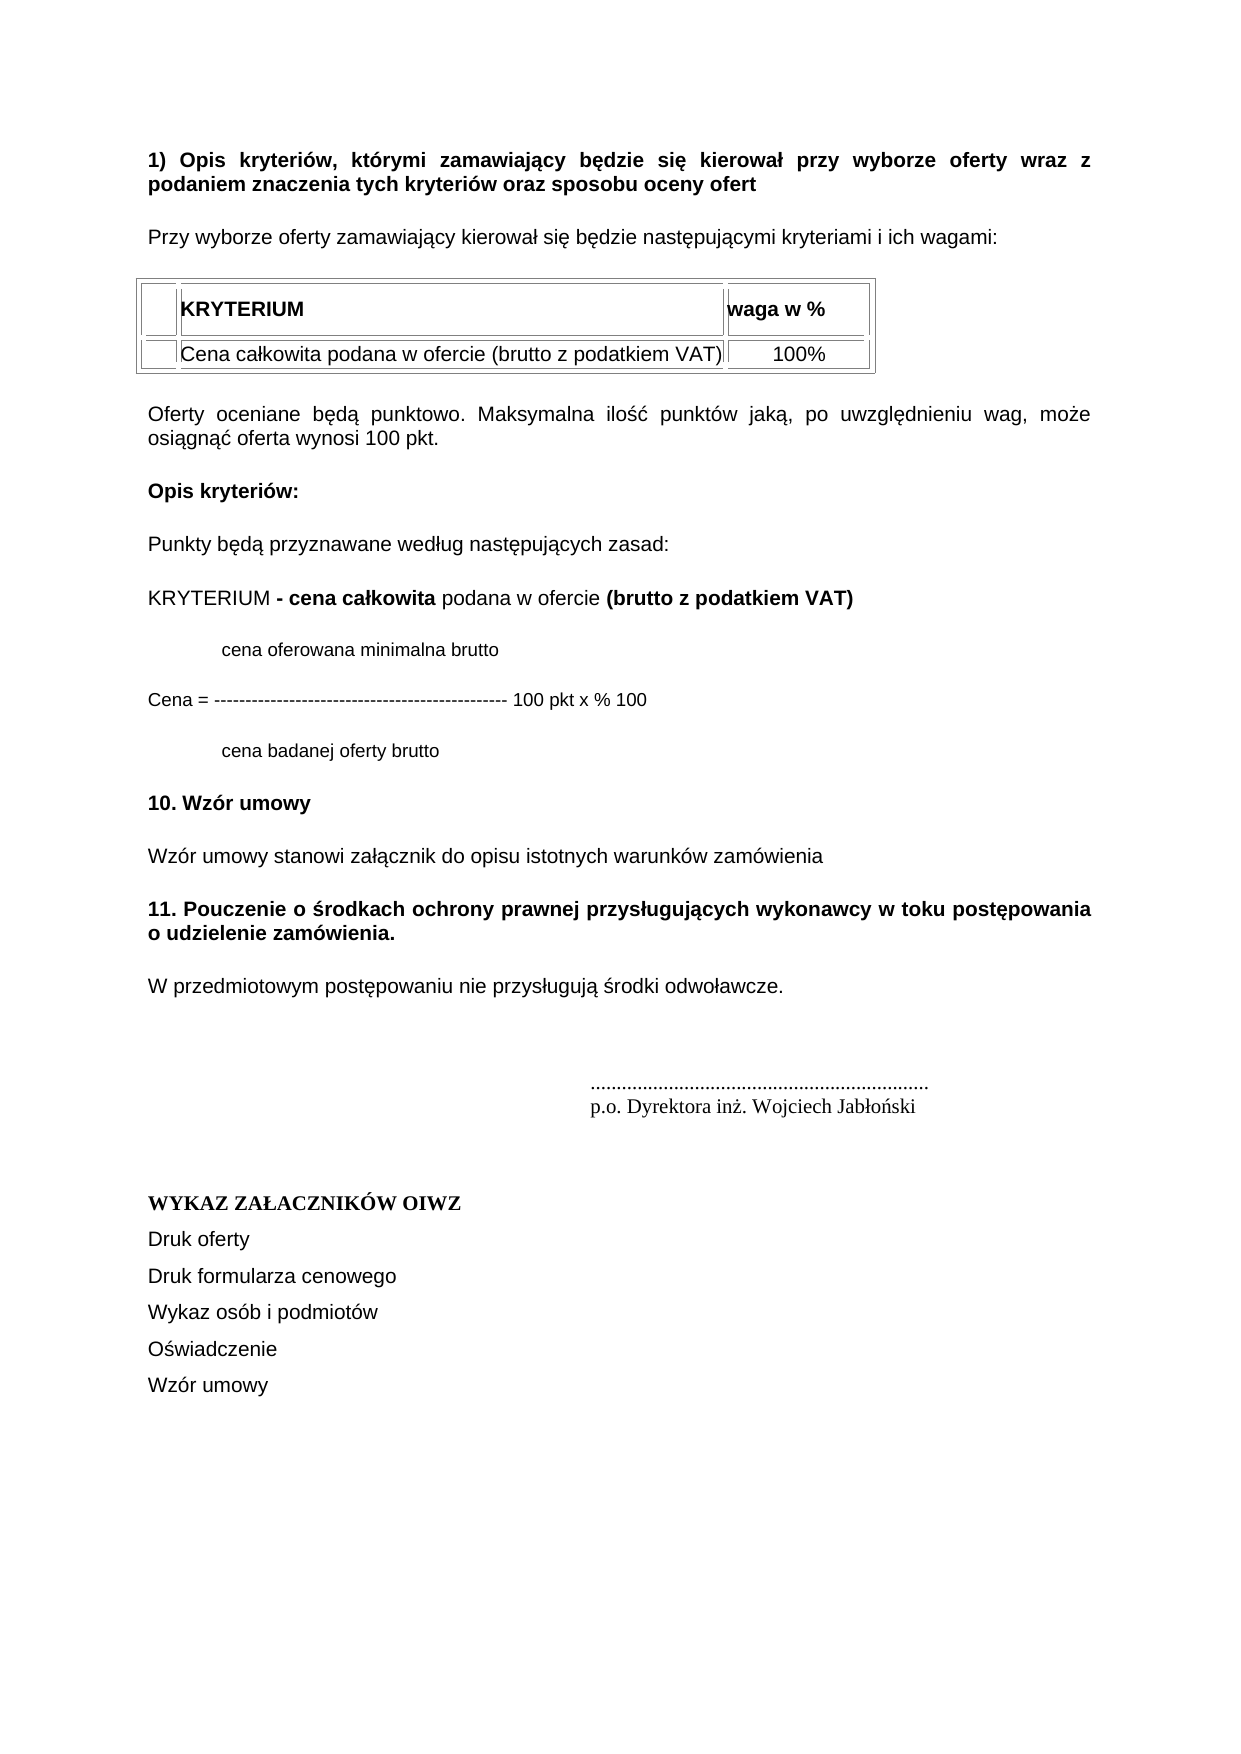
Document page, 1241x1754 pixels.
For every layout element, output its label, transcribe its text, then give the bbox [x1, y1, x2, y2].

table_header [138, 279, 179, 335]
text ................................................................. [590, 1070, 1092, 1094]
text Druk oferty [148, 1227, 1092, 1251]
table_header waga w % [725, 279, 872, 335]
table_cell 100% [725, 335, 872, 367]
text cena badanej oferty brutto [148, 740, 1092, 762]
text Wzór umowy stanowi załącznik do opisu istotnych warunków zamówienia [148, 844, 1092, 868]
text cena oferowana minimalna brutto [148, 638, 1092, 660]
text Oświadczenie [148, 1336, 1092, 1360]
text KRYTERIUM - cena całkowita podana w ofercie (brutto z podatkiem VAT) [148, 585, 1092, 609]
table_cell [138, 335, 179, 367]
text 1) Opis kryteriów, którymi zamawiający będzie się kierował przy wyborze oferty wraz z podaniem znaczenia tych kryteriów oraz sposobu oceny ofert [148, 148, 1092, 196]
text WYKAZ ZAŁACZNIKÓW OIWZ [148, 1191, 1092, 1214]
table_cell Cena całkowita podana w ofercie (brutto z podatkiem VAT) [179, 335, 725, 367]
table_header KRYTERIUM [179, 279, 725, 335]
text Opis kryteriów: [148, 479, 1092, 503]
text W przedmiotowym postępowaniu nie przysługują środki odwoławcze. [148, 974, 1092, 998]
text Punkty będą przyznawane według następujących zasad: [148, 532, 1092, 556]
text Cena = ----------------------------------------------- 100 pkt x % 100 [148, 689, 1092, 711]
text Oferty oceniane będą punktowo. Maksymalna ilość punktów jaką, po uwzględnieniu wag, może osiągnąć oferta wynosi 100 pkt. [148, 402, 1092, 450]
text Wzór umowy [148, 1373, 1092, 1397]
text 11. Pouczenie o środkach ochrony prawnej przysługujących wykonawcy w toku postępowania o udzielenie zamówienia. [148, 897, 1092, 945]
text Druk formularza cenowego [148, 1263, 1092, 1287]
text p.o. Dyrektora inż. Wojciech Jabłoński [590, 1094, 1092, 1118]
text Wykaz osób i podmiotów [148, 1300, 1092, 1324]
text 10. Wzór umowy [148, 791, 1092, 815]
text Przy wyborze oferty zamawiający kierował się będzie następującymi kryteriami i ich wagami: [148, 225, 1092, 249]
